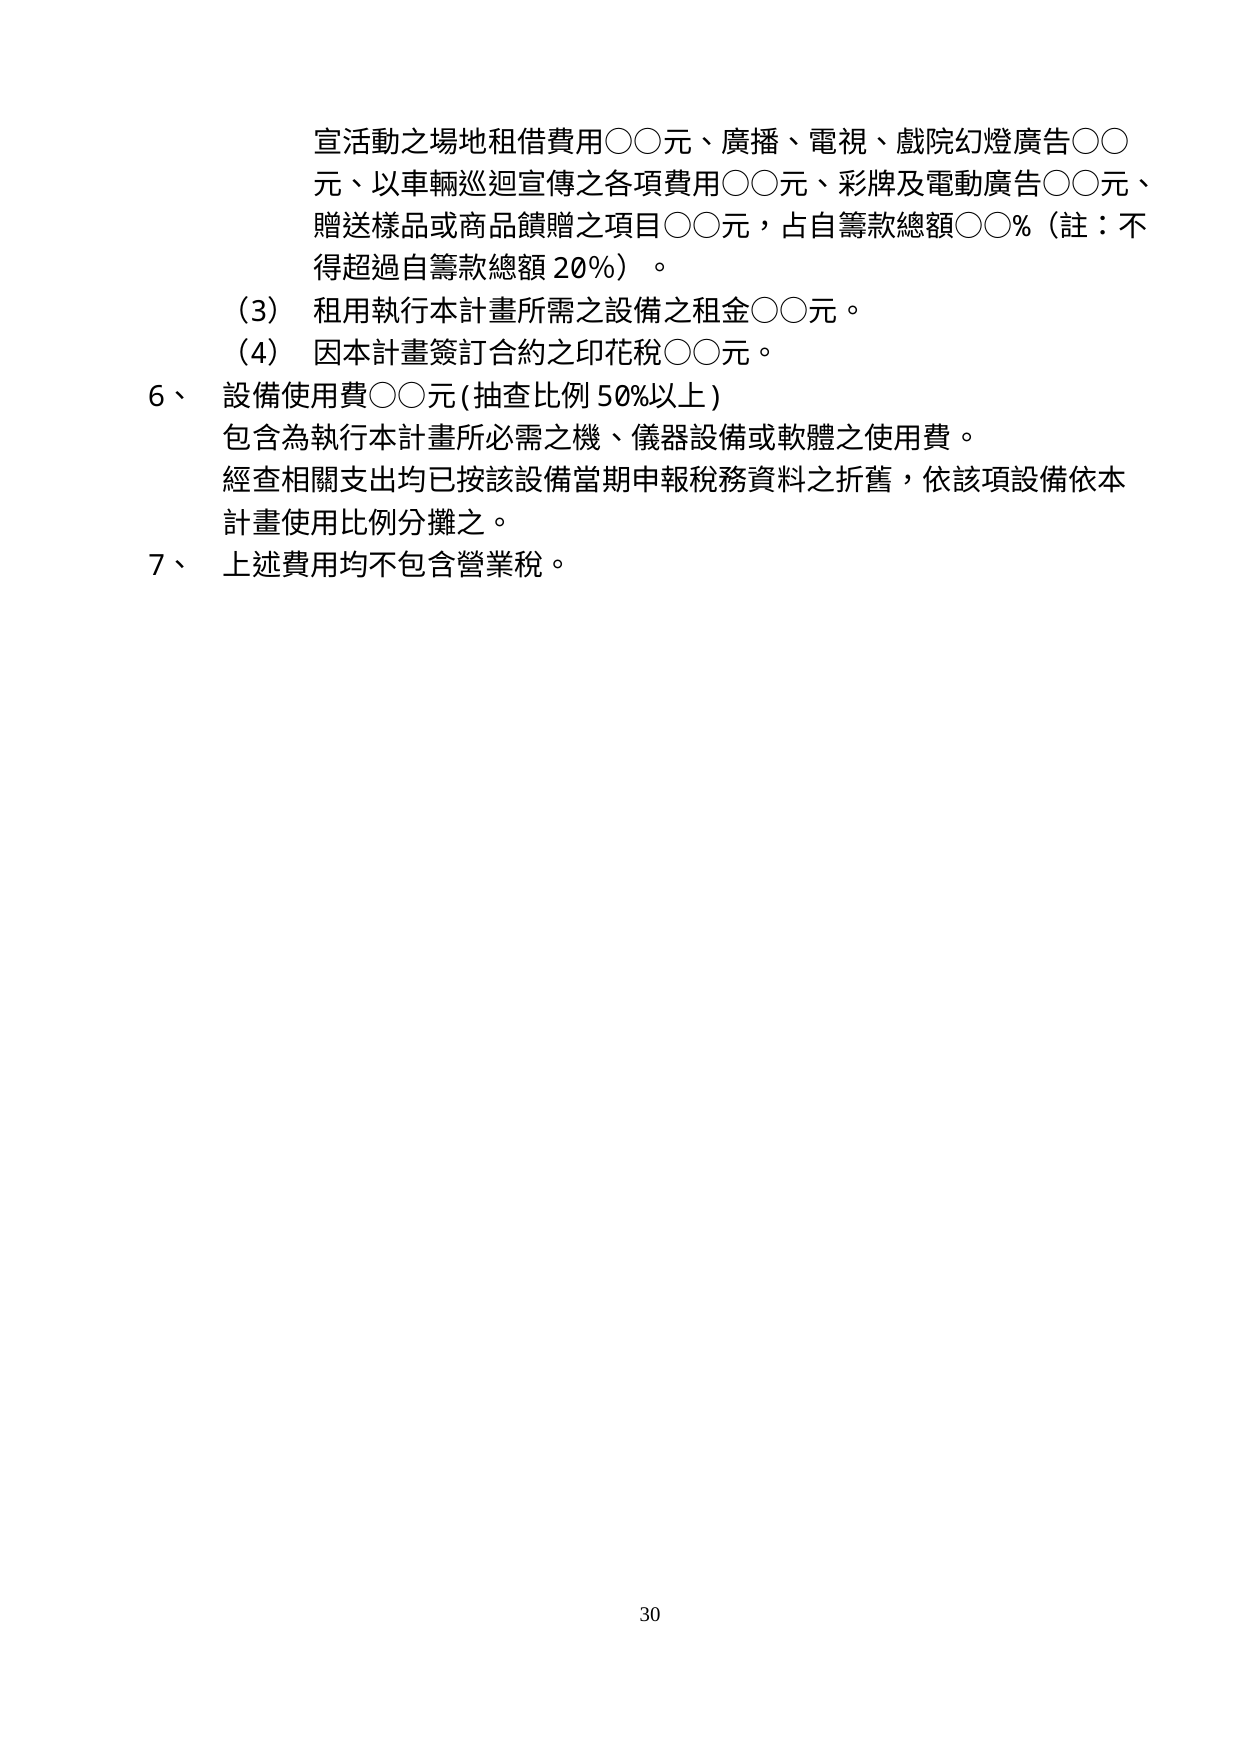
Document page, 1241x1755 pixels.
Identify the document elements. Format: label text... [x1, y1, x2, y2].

list 因本計畫簽訂合約之印花稅○○元。 [221, 330, 1152, 372]
list 上述費用均不包含營業稅。 [148, 542, 1152, 584]
list 設備使用費○○元(抽查比例50%以上) [148, 372, 1152, 415]
list 租用執行本計畫所需之設備之租金○○元。 [221, 287, 1152, 330]
text 本計畫研發成果商品化之行銷支出，其中包含報章雜誌、網路性質之廣告○○元、廣告傳單海報○○元、參加展覽、舉辦各項廣宣活動之場地租借費用○○元、廣播、電視、戲院幻燈廣告○○元、以車輛巡迴宣傳之各項費用○○元、彩牌及電動廣告○○元、贈送樣品或商品饋贈之項目○○元，占自籌款總額○○%（註：不得超過自籌款總額20％）。 [313, 118, 1152, 287]
text 經查相關支出均已按該設備當期申報稅務資料之折舊，依該項設備依本計畫使用比例分攤之。 [223, 457, 1152, 542]
text 包含為執行本計畫所必需之機、儀器設備或軟體之使用費。 [223, 415, 1152, 457]
